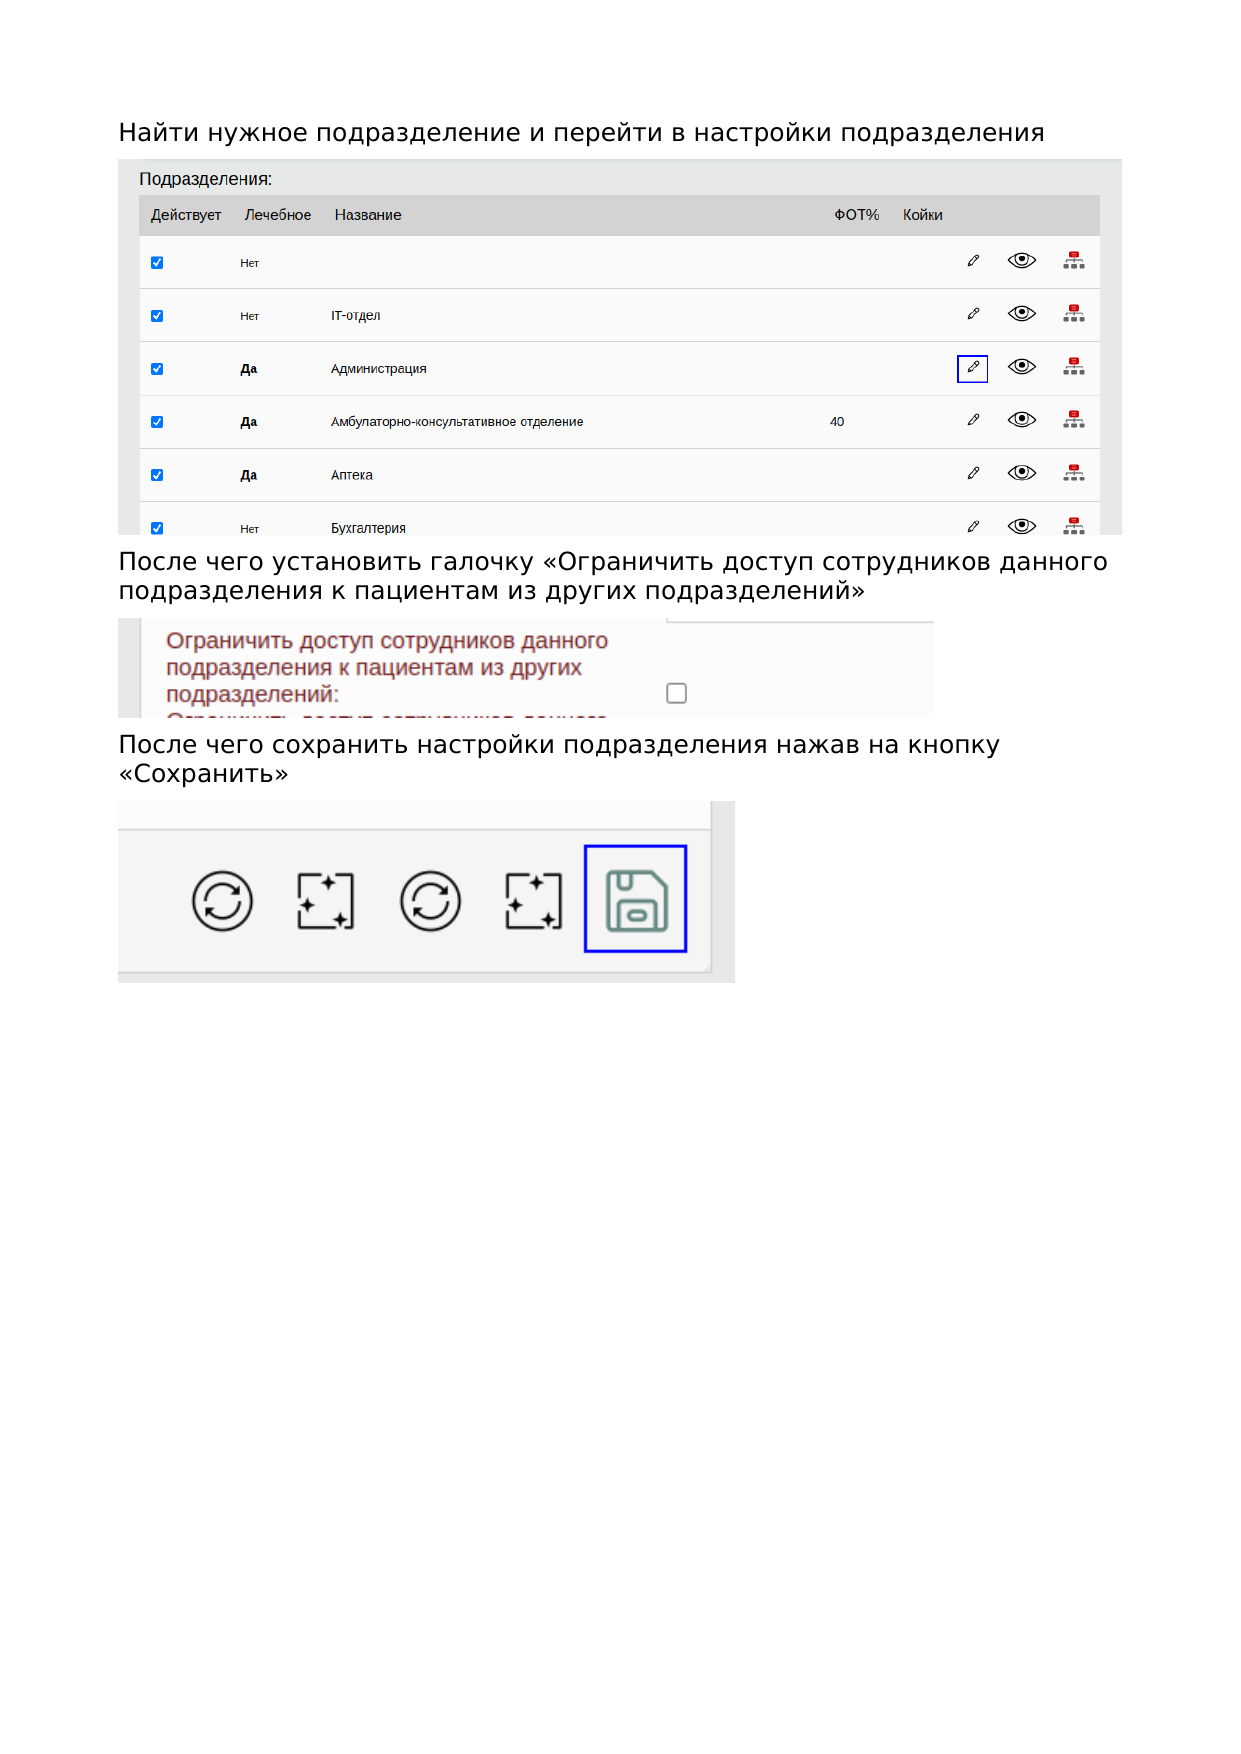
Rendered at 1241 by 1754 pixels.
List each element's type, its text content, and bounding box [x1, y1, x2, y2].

picture [118, 159, 1123, 535]
picture [118, 801, 736, 983]
picture [118, 618, 934, 718]
text После чего установить галочку «Ограничить доступ сотрудников данного подразделения к пациентам из других подразделений» [118, 547, 1122, 606]
text После чего сохранить настройки подразделения нажав на кнопку «Сохранить» [118, 731, 1122, 789]
text Найти нужное подразделение и перейти в настройки подразделения [118, 118, 1122, 147]
